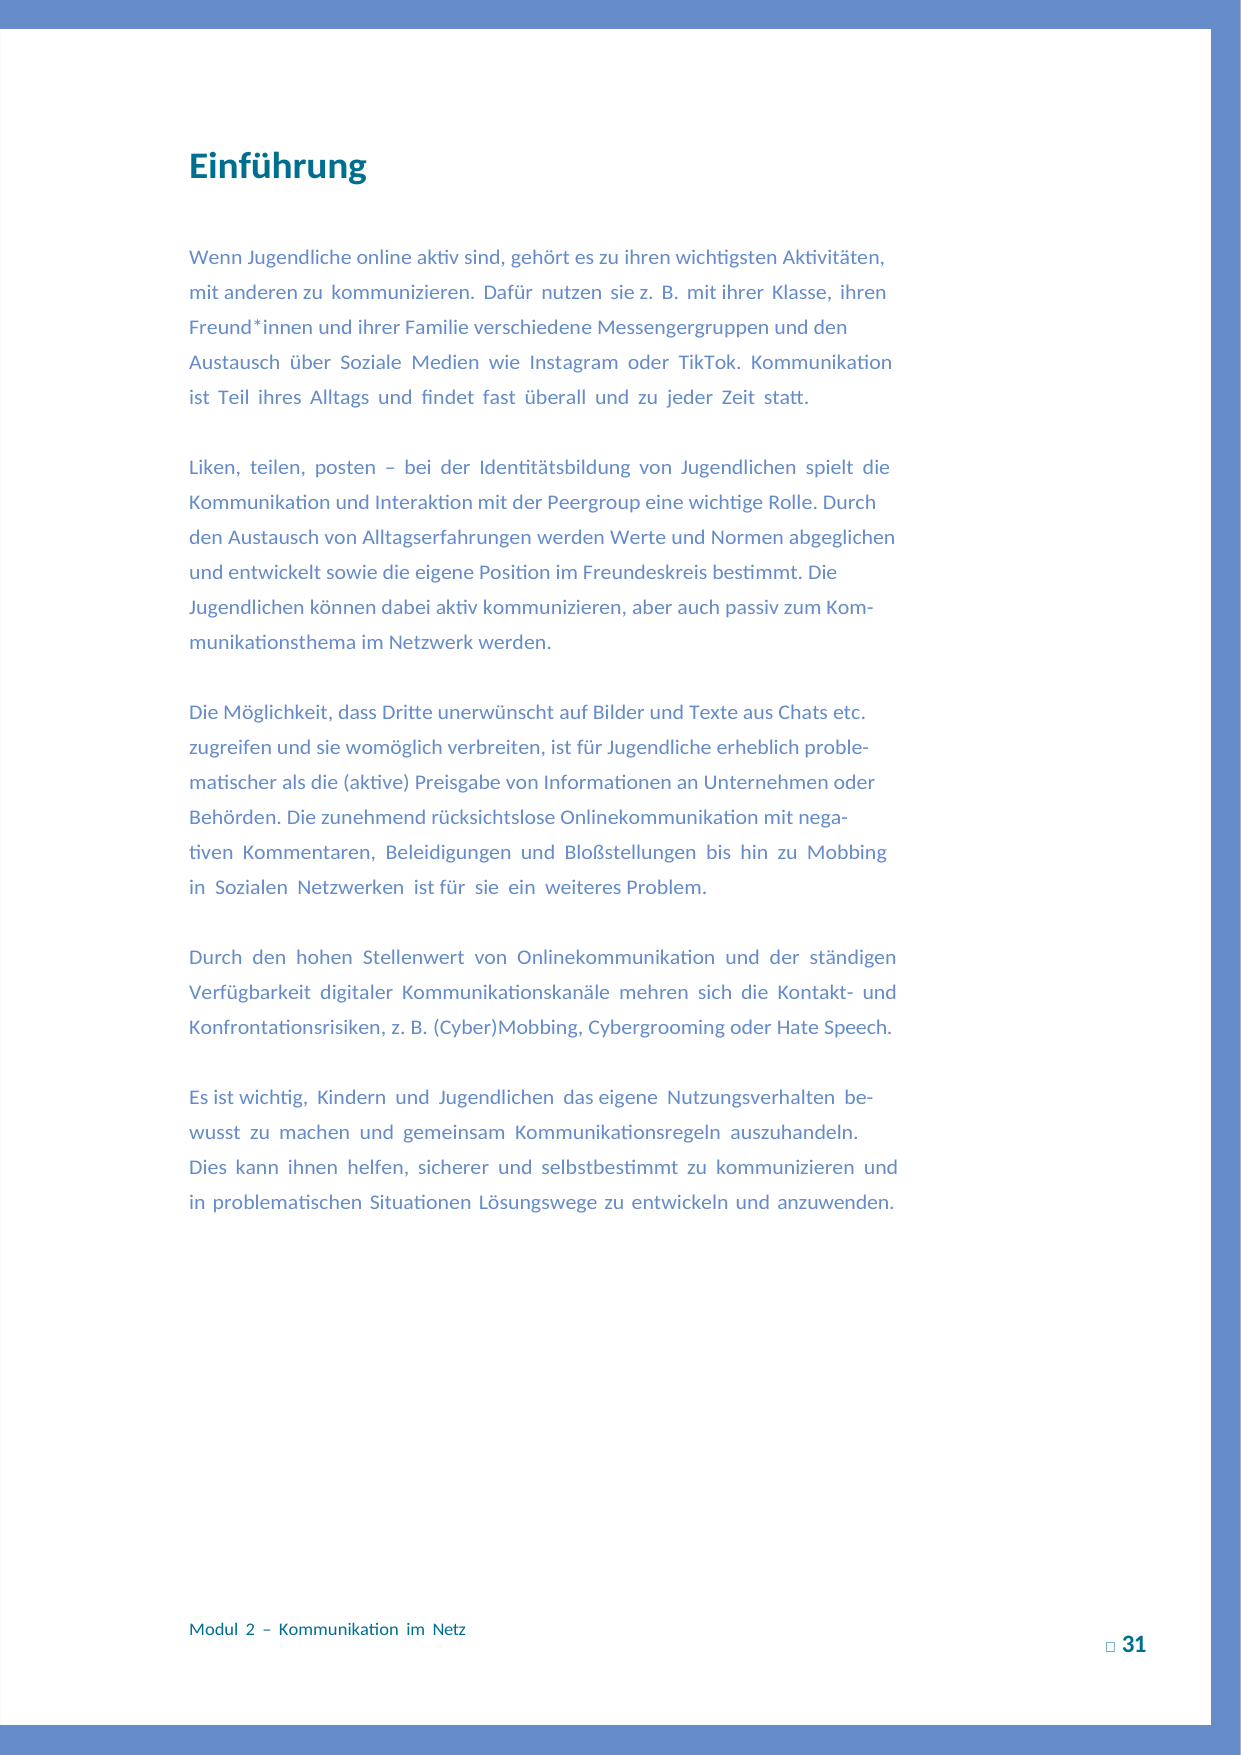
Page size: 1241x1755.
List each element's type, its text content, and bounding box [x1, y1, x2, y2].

text Durch den hohen Stellenwert von Onlinekommunikation und der ständigen Verfügbarkeit digitaler Kommunikationskanäle mehren sich die Kontakt- und Konfrontationsrisiken, z. B. (Cyber)Mobbing, Cybergrooming oder Hate Speech. [189, 944, 898, 1039]
text Es ist wichtig, Kindern und Jugendlichen das eigene Nutzungsverhalten be- wusst zu machen und gemeinsam Kommunikationsregeln auszuhandeln. [189, 1084, 899, 1144]
text Dies kann ihnen helfen, sicherer und selbstbestimmt zu kommunizieren und in problematischen Situationen Lösungswege zu entwickeln und anzuwenden. [189, 1154, 912, 1214]
subtitle Einführung [189, 142, 1157, 188]
text Wenn Jugendliche online aktiv sind, gehört es zu ihren wichtigsten Aktivitäten, mit anderen zu kommunizieren. Dafür nutzen sie z. B. mit ihrer Klasse, ihren Freund*innen und ihrer Familie verschiedene Messengergruppen und den Austausch über Soziale Medien wie Instagram oder TikTok. Kommunikation ist Teil ihres Alltags und findet fast überall und zu jeder Zeit statt. [189, 244, 899, 409]
text Die Möglichkeit, dass Dritte unerwünscht auf Bilder und Texte aus Chats etc. zugreifen und sie womöglich verbreiten, ist für Jugendliche erheblich proble- matischer als die (aktive) Preisgabe von Informationen an Unternehmen oder Behörden. Die zunehmend rücksichtslose Onlinekommunikation mit nega- tiven Kommentaren, Beleidigungen und Bloßstellungen bis hin zu Mobbing in Sozialen Netzwerken ist für sie ein weiteres Problem. [189, 699, 891, 899]
text Liken, teilen, posten – bei der Identitätsbildung von Jugendlichen spielt die Kommunikation und Interaktion mit der Peergroup eine wichtige Rolle. Durch den Austausch von Alltagserfahrungen werden Werte und Normen abgeglichen und entwickelt sowie die eigene Position im Freundeskreis bestimmt. Die Jugendlichen können dabei aktiv kommunizieren, aber auch passiv zum Kom- munikationsthema im Netzwerk werden. [189, 454, 899, 654]
text Modul 2 – Kommunikation im Netz [189, 1618, 477, 1639]
text  31 [998, 1629, 1147, 1659]
